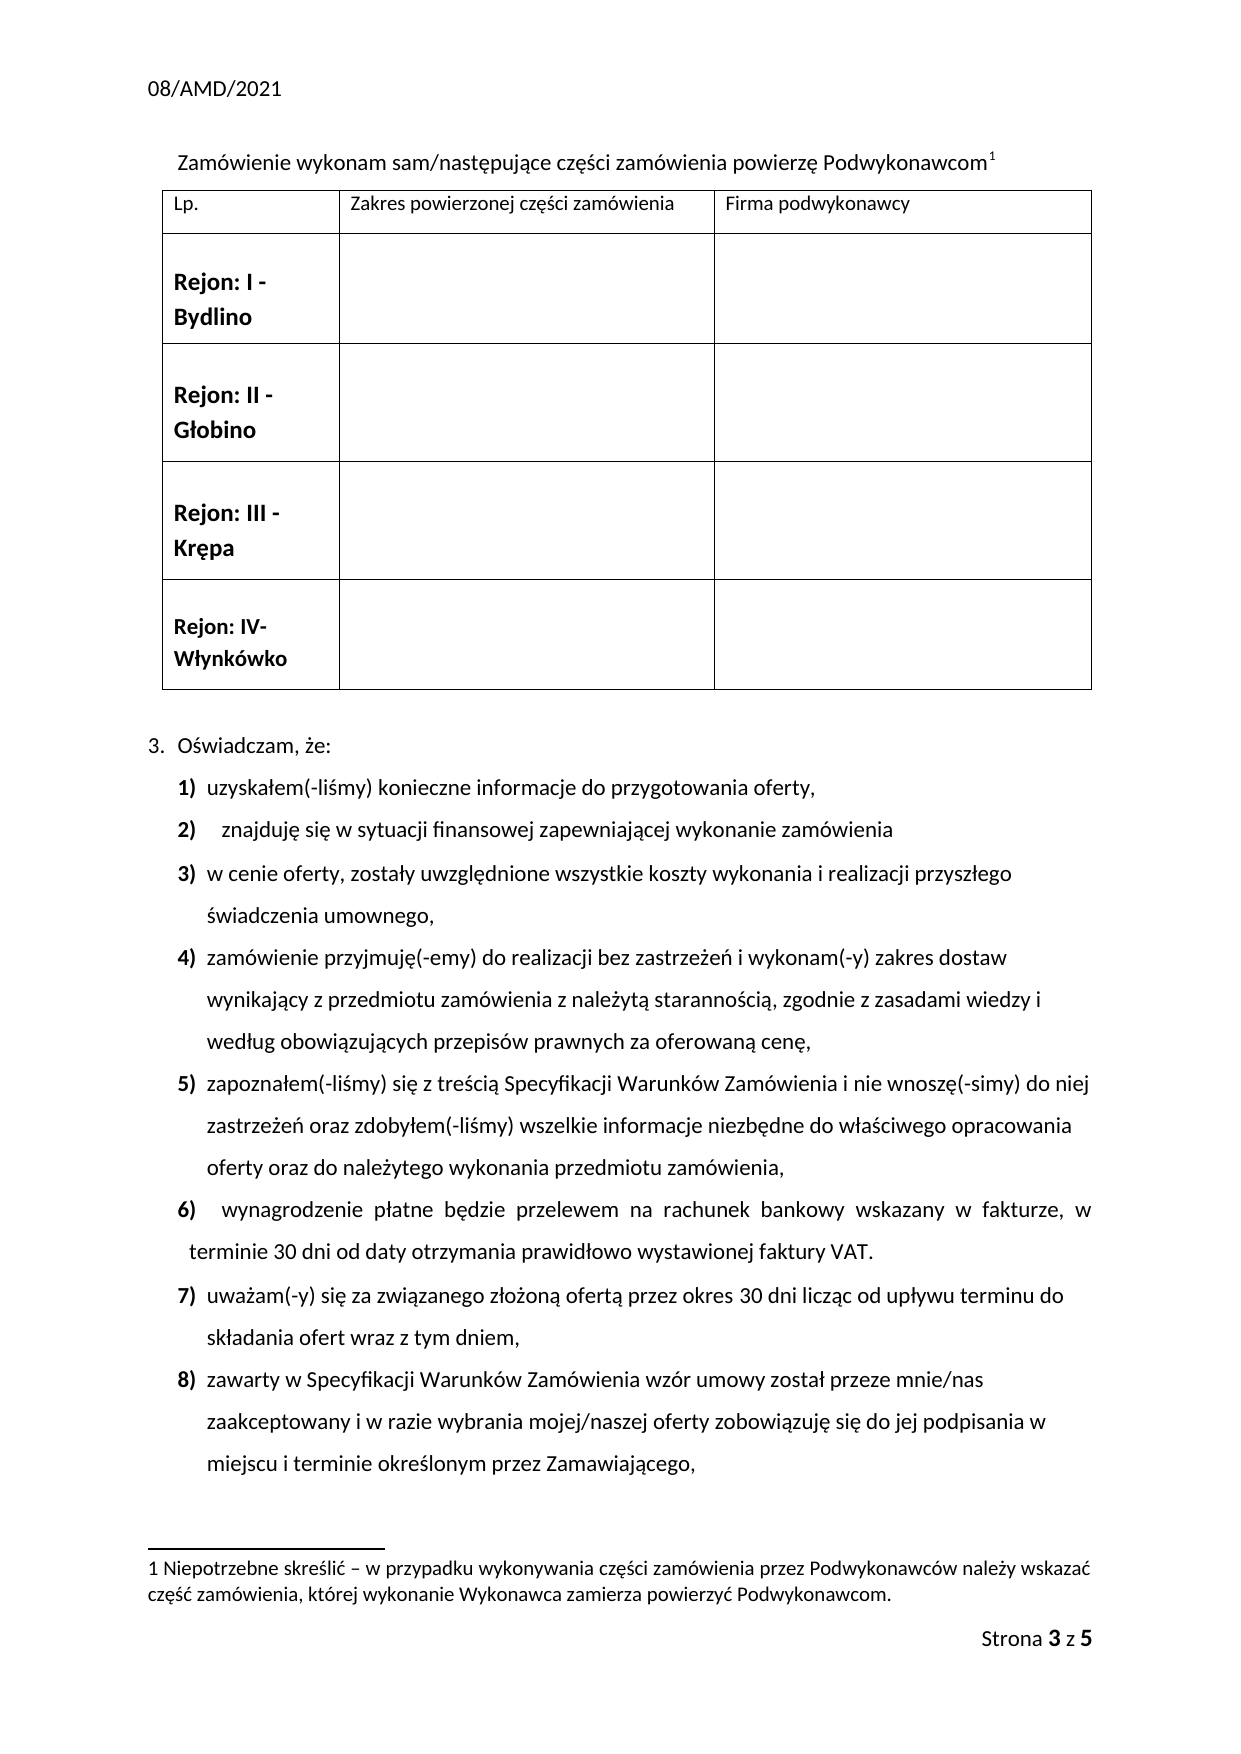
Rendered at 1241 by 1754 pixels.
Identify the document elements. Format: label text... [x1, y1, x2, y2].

table_cell [715, 580, 1091, 689]
table_header Lp. [163, 191, 339, 233]
table_cell Rejon: I - Bydlino [163, 234, 339, 343]
list w cenie oferty, zostały uwzględnione wszystkie koszty wykonania i realizacji przyszłego świadczenia umownego, [177, 859, 1093, 929]
text Niepotrzebne skreślić – w przypadku wykonywania części zamówienia przez Podwykonawców należy wskazać część zamówienia, której wykonanie Wykonawca zamierza powierzyć Podwykonawcom. [148, 1556, 1093, 1606]
table_header Firma podwykonawcy [715, 191, 1091, 233]
table_cell [340, 462, 714, 579]
table_cell [340, 234, 714, 343]
table_cell Rejon: III - Krępa [163, 462, 339, 579]
table_cell Rejon: IV- Włynkówko [163, 580, 339, 689]
table_cell [715, 462, 1091, 579]
list uzyskałem(-liśmy) konieczne informacje do przygotowania oferty, [177, 773, 1093, 801]
list uważam(-y) się za związanego złożoną ofertą przez okres 30 dni licząc od upływu terminu do składania ofert wraz z tym dniem, [177, 1282, 1093, 1352]
text Zamówienie wykonam sam/następujące części zamówienia powierzę Podwykonawcom [148, 148, 1093, 176]
list zapoznałem(-liśmy) się z treścią Specyfikacji Warunków Zamówienia i nie wnoszę(-simy) do niej zastrzeżeń oraz zdobyłem(-liśmy) wszelkie informacje niezbędne do właściwego opracowania oferty oraz do należytego wykonania przedmiotu zamówienia, [177, 1069, 1093, 1181]
list zamówienie przyjmuję(-emy) do realizacji bez zastrzeżeń i wykonam(-y) zakres dostaw wynikający z przedmiotu zamówienia z należytą starannością, zgodnie z zasadami wiedzy i według obowiązujących przepisów prawnych za oferowaną cenę, [177, 943, 1093, 1055]
table_cell [340, 580, 714, 689]
table_cell [715, 234, 1091, 343]
table_cell [340, 344, 714, 461]
list zawarty w Specyfikacji Warunków Zamówienia wzór umowy został przeze mnie/nas zaakceptowany i w razie wybrania mojej/naszej oferty zobowiązuję się do jej podpisania w miejscu i terminie określonym przez Zamawiającego, [177, 1366, 1093, 1477]
table_cell Rejon: II - Głobino [163, 344, 339, 461]
list znajduję się w sytuacji finansowej zapewniającej wykonanie zamówienia [177, 815, 1093, 843]
table_header Zakres powierzonej części zamówienia [340, 191, 714, 233]
list wynagrodzenie płatne będzie przelewem na rachunek bankowy wskazany w fakturze, w terminie 30 dni od daty otrzymania prawidłowo wystawionej faktury VAT. [177, 1195, 1093, 1265]
list Oświadczam, że: [148, 731, 1093, 759]
table_cell [715, 344, 1091, 461]
